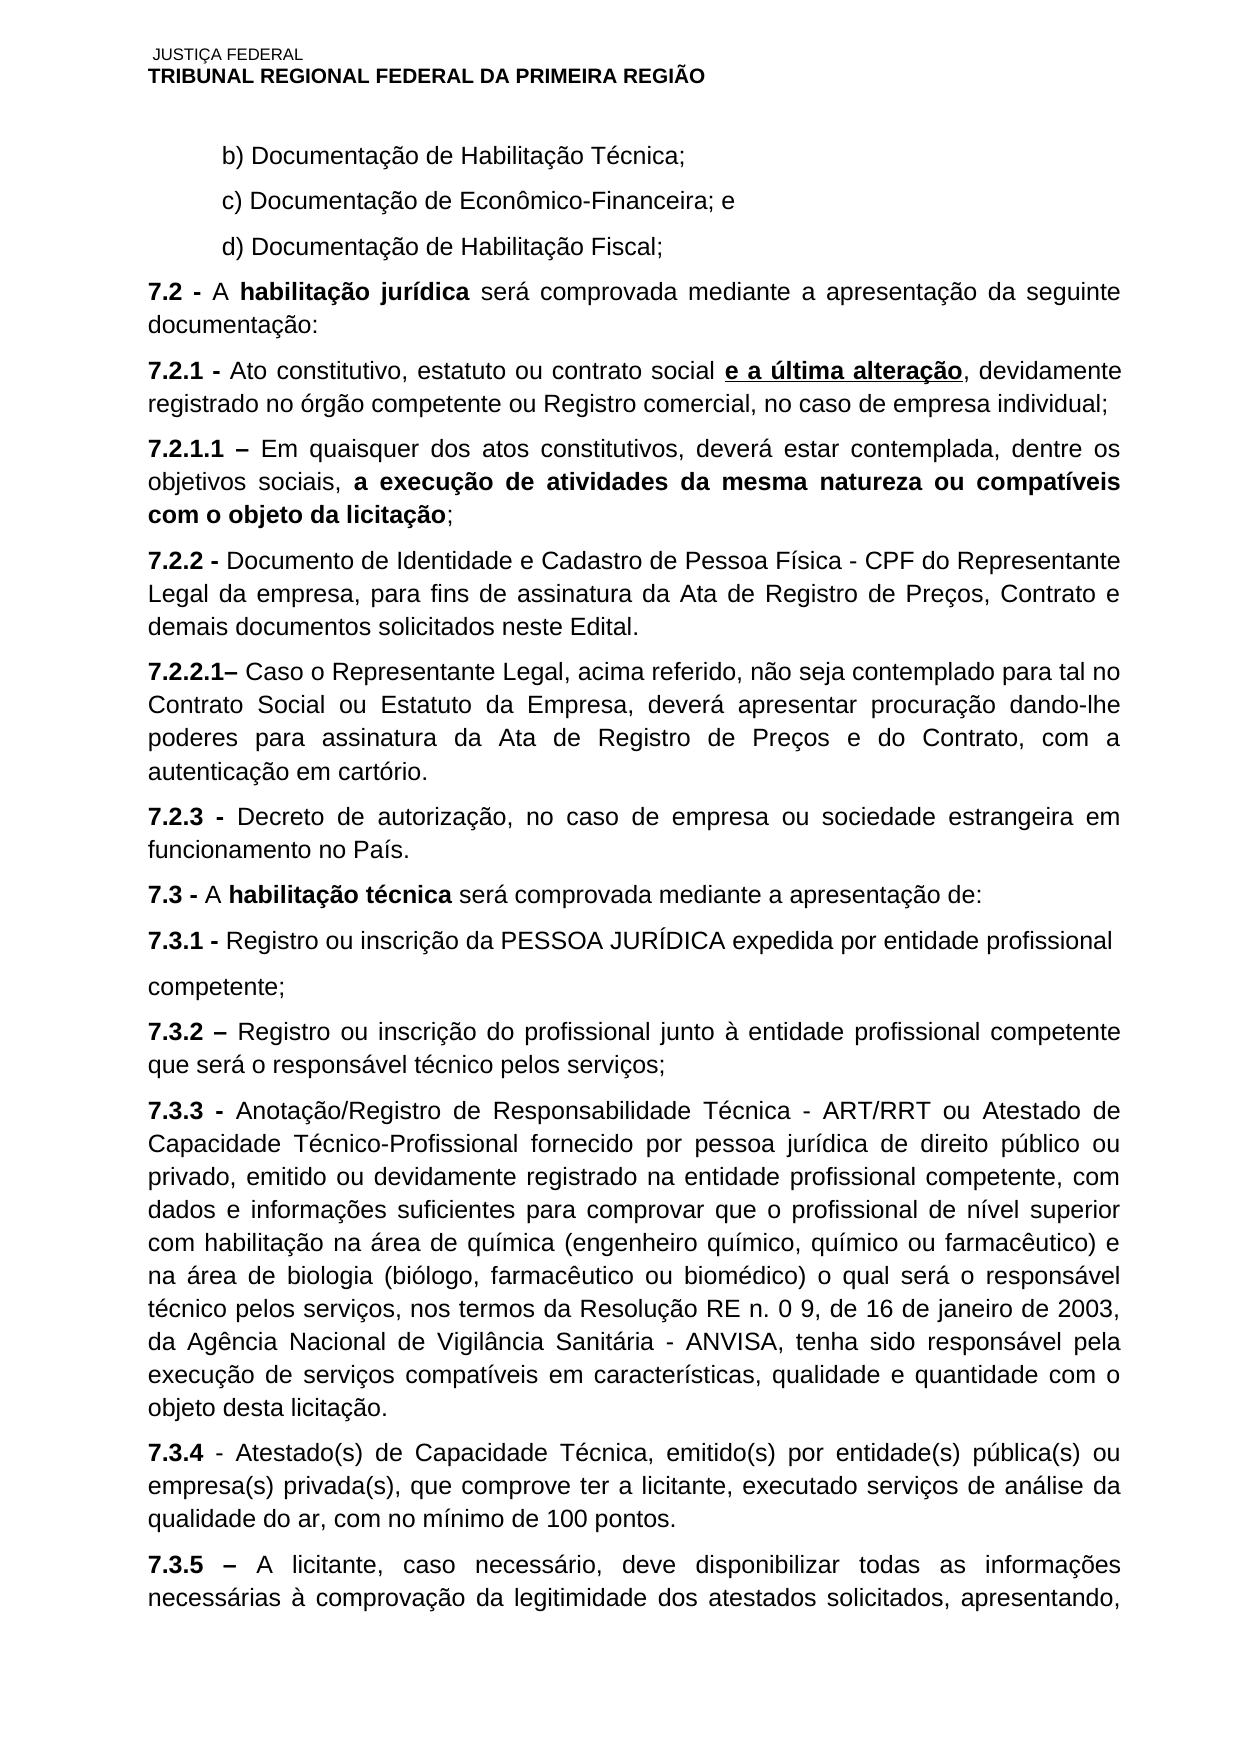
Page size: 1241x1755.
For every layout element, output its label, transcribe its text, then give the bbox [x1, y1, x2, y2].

list 7.3.5 – A licitante, caso necessário, deve disponibilizar todas as informações necessárias à comprovação da legitimidade dos atestados solicitados, apresentando, [148, 1550, 1122, 1612]
text 7.2.2 - Documento de Identidade e Cadastro de Pessoa Física - CPF do Representante Legal da empresa, para fins de assinatura da Ata de Registro de Preços, Contrato e demais documentos solicitados neste Edital. [985, 546, 1122, 641]
text 7.2.3 - Decreto de autorização, no caso de empresa ou sociedade estrangeira em funcionamento no País. [985, 802, 1122, 864]
text 7.3 - A habilitação técnica será comprovada mediante a apresentação de: [985, 881, 1122, 909]
text 7.2.2.1– Caso o Representante Legal, acima referido, não seja contemplado para tal no Contrato Social ou Estatuto da Empresa, deverá apresentar procuração dando-lhe poderes para assinatura da Ata de Registro de Preços e do Contrato, com a autenticação em cartório. [985, 657, 1122, 785]
list 7.3.2 – Registro ou inscrição do profissional junto à entidade profissional competente que será o responsável técnico pelos serviços; [148, 1017, 308, 1079]
text c) Documentação de Econômico-Financeira; e [148, 186, 1122, 215]
text 7.2.2.1– Caso o Representante Legal, acima referido, não seja contemplado para tal no Contrato Social ou Estatuto da Empresa, deverá apresentar procuração dando-lhe poderes para assinatura da Ata de Registro de Preços e do Contrato, com a autenticação em cartório. [148, 657, 308, 785]
text b) Documentação de Habilitação Técnica; [148, 141, 1122, 169]
text 7.2.3 - Decreto de autorização, no caso de empresa ou sociedade estrangeira em funcionamento no País. [148, 802, 308, 864]
list 7.3.1 - Registro ou inscrição da PESSOA JURÍDICA expedida por entidade profissional [148, 926, 308, 955]
text 7.2.2 - Documento de Identidade e Cadastro de Pessoa Física - CPF do Representante Legal da empresa, para fins de assinatura da Ata de Registro de Preços, Contrato e demais documentos solicitados neste Edital. [148, 546, 308, 641]
list 7.3.4 - Atestado(s) de Capacidade Técnica, emitido(s) por entidade(s) pública(s) ou empresa(s) privada(s), que comprove ter a licitante, executado serviços de análise da qualidade do ar, com no mínimo de 100 pontos. [148, 1438, 1122, 1533]
text 7.2 - A habilitação jurídica será comprovada mediante a apresentação da seguinte documentação: [148, 277, 1122, 339]
list 7.3.1 - Registro ou inscrição da PESSOA JURÍDICA expedida por entidade profissional [985, 926, 1122, 955]
text 7.3 - A habilitação técnica será comprovada mediante a apresentação de: [148, 881, 308, 909]
list 7.3.2 – Registro ou inscrição do profissional junto à entidade profissional competente que será o responsável técnico pelos serviços; [985, 1017, 1122, 1079]
text 7.2.1.1 – Em quaisquer dos atos constitutivos, deverá estar contemplada, dentre os objetivos sociais, a execução de atividades da mesma natureza ou compatíveis com o objeto da licitação; [148, 434, 1122, 529]
text 7.2.1 - Ato constitutivo, estatuto ou contrato social e a última alteração, devidamente registrado no órgão competente ou Registro comercial, no caso de empresa individual; [148, 356, 1122, 417]
list [985, 972, 1122, 1000]
list 7.3.3 - Anotação/Registro de Responsabilidade Técnica - ART/RRT ou Atestado de Capacidade Técnico-Profissional fornecido por pessoa jurídica de direito público ou privado, emitido ou devidamente registrado na entidade profissional competente, com dados e informações suficientes para comprovar que o profissional de nível superior com habilitação na área de química (engenheiro químico, químico ou farmacêutico) e na área de biologia (biólogo, farmacêutico ou biomédico) o qual será o responsável técnico pelos serviços, nos termos da Resolução RE n. 0 9, de 16 de janeiro de 2003, da Agência Nacional de Vigilância Sanitária - ANVISA, tenha sido responsável pela execução de serviços compatíveis em características, qualidade e quantidade com o objeto desta licitação. [148, 1096, 1122, 1422]
text d) Documentação de Habilitação Fiscal; [148, 232, 1122, 260]
list competente; [148, 972, 308, 1000]
